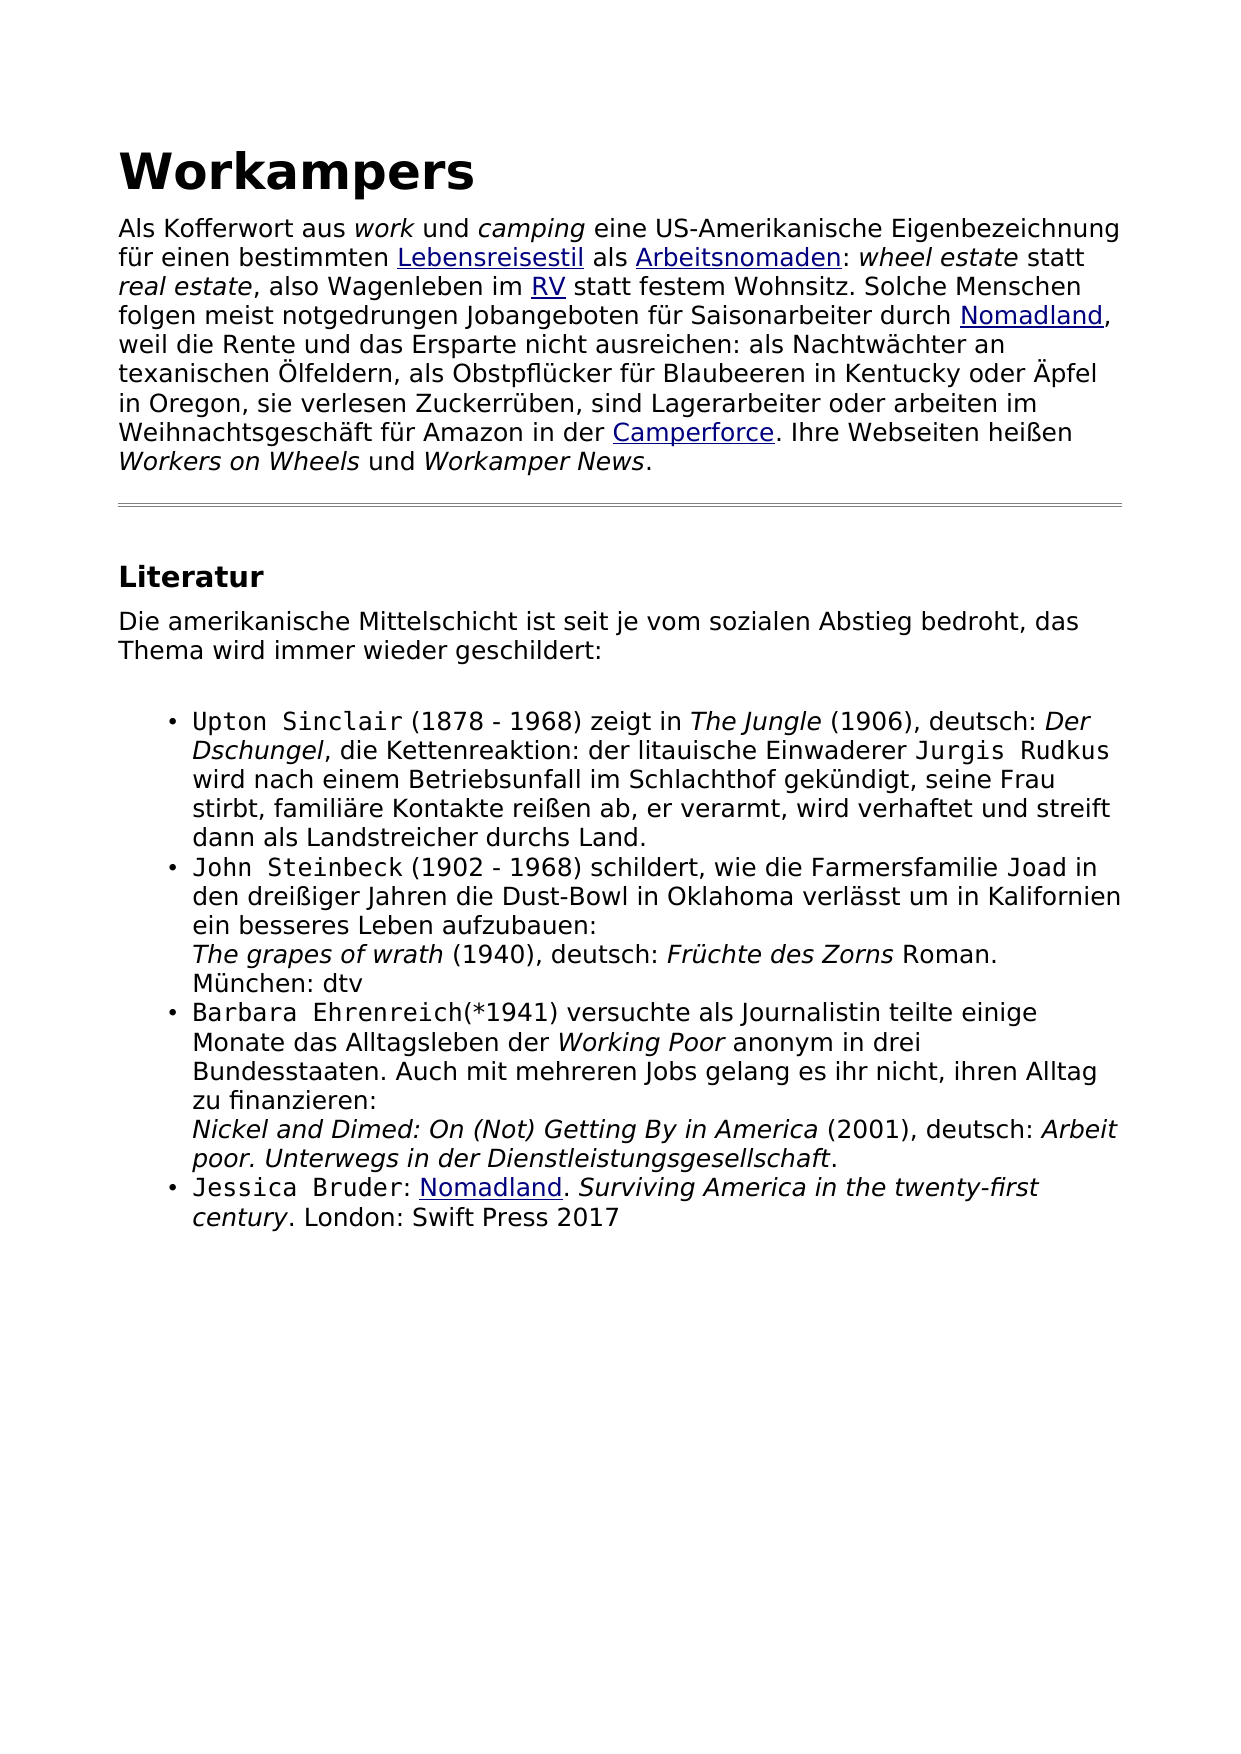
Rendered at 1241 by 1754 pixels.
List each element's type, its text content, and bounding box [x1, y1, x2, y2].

list Jessica Bruder: Nomadland. Surviving America in the twenty-first century. London: Swift Press 2017 [177, 1174, 1122, 1232]
subtitle Workampers [118, 143, 1122, 201]
subtitle Literatur [118, 560, 1122, 594]
list John Steinbeck (1902 - 1968) schildert, wie die Farmersfamilie Joad in den dreißiger Jahren die Dust-Bowl in Oklahoma verlässt um in Kalifornien ein besseres Leben aufzubauen: The grapes of wrath (1940), deutsch: Früchte des Zorns Roman. München: dtv [177, 853, 1122, 999]
list Barbara Ehrenreich(*1941) versuchte als Journalistin teilte einige Monate das Alltagsleben der Working Poor anonym in drei Bundesstaaten. Auch mit mehreren Jobs gelang es ihr nicht, ihren Alltag zu finanzieren: Nickel and Dimed: On (Not) Getting By in America (2001), deutsch: Arbeit poor. Unterwegs in der Dienstleistungsgesellschaft. [177, 999, 1122, 1174]
list Upton Sinclair (1878 - 1968) zeigt in The Jungle (1906), deutsch: Der Dschungel, die Kettenreaktion: der litauische Einwaderer Jurgis Rudkus wird nach einem Betriebsunfall im Schlachthof gekündigt, seine Frau stirbt, familiäre Kontakte reißen ab, er verarmt, wird verhaftet und streift dann als Landstreicher durchs Land. [177, 707, 1122, 853]
text Die amerikanische Mittelschicht ist seit je vom sozialen Abstieg bedroht, das Thema wird immer wieder geschildert: [118, 607, 1122, 665]
text Als Kofferwort aus work und camping eine US-Amerikanische Eigenbezeichnung für einen bestimmten Lebensreisestil als Arbeitsnomaden: wheel estate statt real estate, also Wagenleben im RV statt festem Wohnsitz. Solche Menschen folgen meist notgedrungen Jobangeboten für Saisonarbeiter durch Nomadland, weil die Rente und das Ersparte nicht ausreichen: als Nachtwächter an texanischen Ölfeldern, als Obstpflücker für Blaubeeren in Kentucky oder Äpfel in Oregon, sie verlesen Zuckerrüben, sind Lagerarbeiter oder arbeiten im Weihnachtsgeschäft für Amazon in der Camperforce. Ihre Webseiten heißen Workers on Wheels und Workamper News. [118, 214, 1122, 476]
